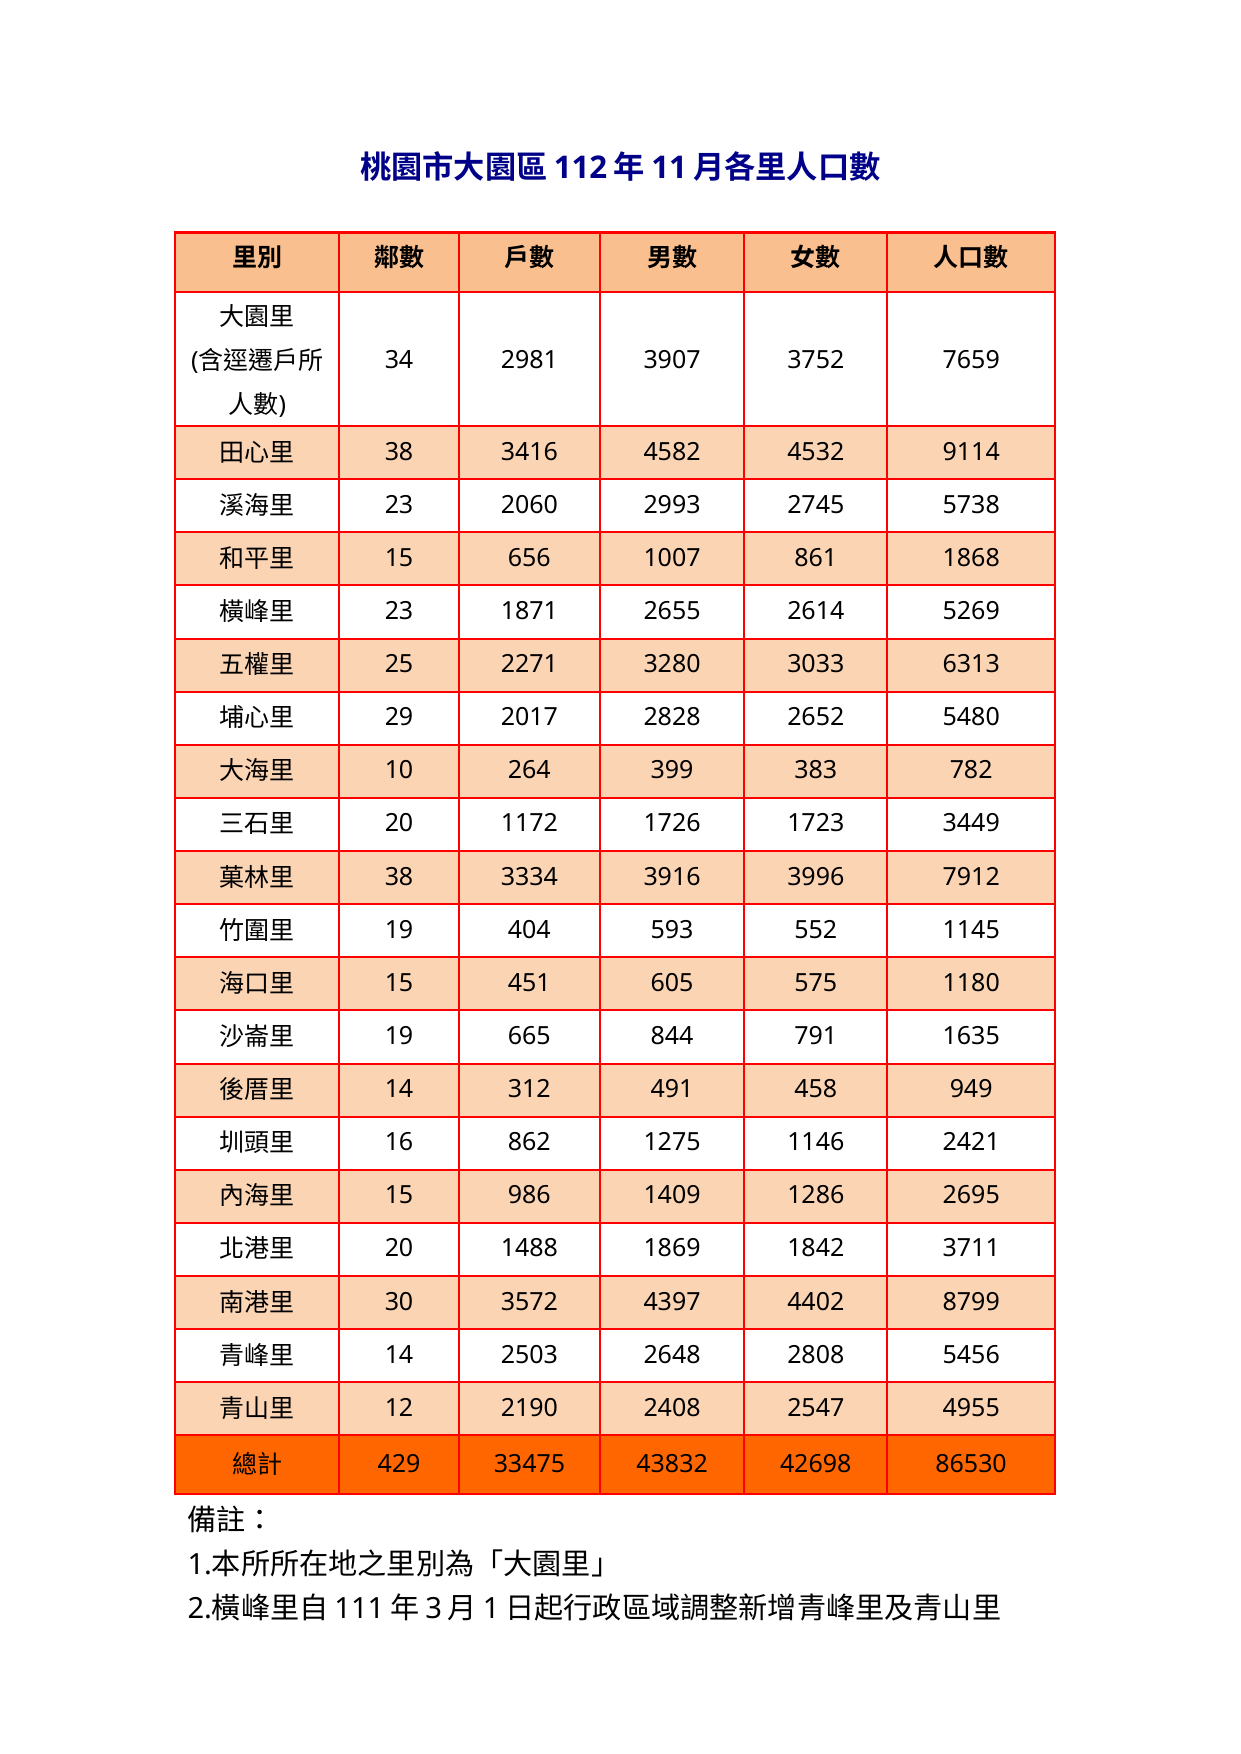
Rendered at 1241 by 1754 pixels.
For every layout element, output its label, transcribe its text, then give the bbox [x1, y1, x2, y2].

table_cell 6313 [888, 640, 1054, 691]
table_cell 3416 [460, 427, 599, 478]
table_cell 3752 [745, 293, 886, 425]
table_cell 大海里 [176, 746, 338, 797]
table_cell 29 [340, 693, 458, 744]
table_cell 後厝里 [176, 1065, 338, 1116]
table_cell 552 [745, 905, 886, 956]
table_cell 19 [340, 905, 458, 956]
table_cell 青峰里 [176, 1330, 338, 1381]
table_cell 2981 [460, 293, 599, 425]
table_cell 399 [601, 746, 743, 797]
table_cell 南港里 [176, 1277, 338, 1328]
table_cell 38 [340, 427, 458, 478]
table_cell 1145 [888, 905, 1054, 956]
table_cell 2828 [601, 693, 743, 744]
table_cell 404 [460, 905, 599, 956]
table_cell 2993 [601, 480, 743, 531]
table_cell 458 [745, 1065, 886, 1116]
table_cell 3334 [460, 852, 599, 903]
table_cell 23 [340, 586, 458, 637]
table_cell 3711 [888, 1224, 1054, 1275]
table_header 鄰數 [340, 234, 458, 291]
table_cell 3996 [745, 852, 886, 903]
table_cell 4397 [601, 1277, 743, 1328]
table_cell 3449 [888, 799, 1054, 850]
text 備註： [187, 1495, 1053, 1539]
table_cell 3916 [601, 852, 743, 903]
table_cell 25 [340, 640, 458, 691]
table_cell 1488 [460, 1224, 599, 1275]
table_cell 2695 [888, 1171, 1054, 1222]
text 1.本所所在地之里別為「大園里」 [187, 1539, 1053, 1583]
table_cell 2060 [460, 480, 599, 531]
table_cell 782 [888, 746, 1054, 797]
table_cell 5456 [888, 1330, 1054, 1381]
table_cell 和平里 [176, 533, 338, 584]
table_cell 2017 [460, 693, 599, 744]
table_cell 2190 [460, 1383, 599, 1434]
table_header 男數 [601, 234, 743, 291]
table_cell 862 [460, 1118, 599, 1169]
table_cell 949 [888, 1065, 1054, 1116]
table_cell 312 [460, 1065, 599, 1116]
text 桃園市大園區112年11月各里人口數 [187, 121, 1053, 209]
table_cell 竹圍里 [176, 905, 338, 956]
table_cell 7659 [888, 293, 1054, 425]
table_cell 16 [340, 1118, 458, 1169]
table_cell 1635 [888, 1011, 1054, 1062]
table_cell 大園里 (含逕遷戶所人數) [176, 293, 338, 425]
table_cell 451 [460, 958, 599, 1009]
table_cell 575 [745, 958, 886, 1009]
table_cell 內海里 [176, 1171, 338, 1222]
table_cell 791 [745, 1011, 886, 1062]
table_cell 1275 [601, 1118, 743, 1169]
table_header 人口數 [888, 234, 1054, 291]
table_cell 7912 [888, 852, 1054, 903]
table_cell 埔心里 [176, 693, 338, 744]
table_cell 10 [340, 746, 458, 797]
table_cell 2421 [888, 1118, 1054, 1169]
table_cell 605 [601, 958, 743, 1009]
table_cell 30 [340, 1277, 458, 1328]
table_cell 1180 [888, 958, 1054, 1009]
table_cell 1723 [745, 799, 886, 850]
table_cell 4402 [745, 1277, 886, 1328]
table_cell 2808 [745, 1330, 886, 1381]
table_cell 2745 [745, 480, 886, 531]
table_cell 3907 [601, 293, 743, 425]
table_cell 8799 [888, 1277, 1054, 1328]
table_cell 2655 [601, 586, 743, 637]
table_cell 656 [460, 533, 599, 584]
table_cell 2547 [745, 1383, 886, 1434]
table_cell 14 [340, 1330, 458, 1381]
table_cell 33475 [460, 1436, 599, 1493]
table_cell 五權里 [176, 640, 338, 691]
table_header 里別 [176, 234, 338, 291]
table_cell 4582 [601, 427, 743, 478]
table_cell 3572 [460, 1277, 599, 1328]
table_cell 9114 [888, 427, 1054, 478]
table_cell 19 [340, 1011, 458, 1062]
table_cell 264 [460, 746, 599, 797]
table_cell 1871 [460, 586, 599, 637]
table_cell 三石里 [176, 799, 338, 850]
table_cell 1007 [601, 533, 743, 584]
table_cell 溪海里 [176, 480, 338, 531]
text 2.橫峰里自111年3月1日起行政區域調整新增青峰里及青山里 [187, 1583, 1053, 1628]
table_cell 海口里 [176, 958, 338, 1009]
table_cell 4532 [745, 427, 886, 478]
table_cell 593 [601, 905, 743, 956]
table_cell 15 [340, 958, 458, 1009]
table_cell 20 [340, 799, 458, 850]
table_cell 1172 [460, 799, 599, 850]
table_cell 青山里 [176, 1383, 338, 1434]
table_cell 2408 [601, 1383, 743, 1434]
table_cell 2648 [601, 1330, 743, 1381]
table_header 女數 [745, 234, 886, 291]
table_cell 861 [745, 533, 886, 584]
table_cell 844 [601, 1011, 743, 1062]
table_cell 5738 [888, 480, 1054, 531]
table_cell 5269 [888, 586, 1054, 637]
table_cell 20 [340, 1224, 458, 1275]
table_cell 34 [340, 293, 458, 425]
table_cell 15 [340, 533, 458, 584]
table_cell 田心里 [176, 427, 338, 478]
table_cell 圳頭里 [176, 1118, 338, 1169]
table_cell 15 [340, 1171, 458, 1222]
table_cell 5480 [888, 693, 1054, 744]
table_cell 菓林里 [176, 852, 338, 903]
table_cell 1869 [601, 1224, 743, 1275]
table_cell 1726 [601, 799, 743, 850]
table_cell 1146 [745, 1118, 886, 1169]
table_cell 12 [340, 1383, 458, 1434]
table_cell 2271 [460, 640, 599, 691]
table_cell 北港里 [176, 1224, 338, 1275]
table_cell 1842 [745, 1224, 886, 1275]
table_cell 2503 [460, 1330, 599, 1381]
table_cell 1868 [888, 533, 1054, 584]
table_cell 38 [340, 852, 458, 903]
table_cell 383 [745, 746, 886, 797]
table_cell 43832 [601, 1436, 743, 1493]
table_cell 491 [601, 1065, 743, 1116]
table_cell 23 [340, 480, 458, 531]
table_cell 沙崙里 [176, 1011, 338, 1062]
table_cell 665 [460, 1011, 599, 1062]
table_cell 14 [340, 1065, 458, 1116]
table_cell 429 [340, 1436, 458, 1493]
table_cell 3280 [601, 640, 743, 691]
table_cell 1286 [745, 1171, 886, 1222]
table_cell 986 [460, 1171, 599, 1222]
table_cell 2614 [745, 586, 886, 637]
table_cell 42698 [745, 1436, 886, 1493]
table_cell 2652 [745, 693, 886, 744]
table_cell 4955 [888, 1383, 1054, 1434]
table_cell 86530 [888, 1436, 1054, 1493]
table_cell 總計 [176, 1436, 338, 1493]
table_header 戶數 [460, 234, 599, 291]
table_cell 1409 [601, 1171, 743, 1222]
table_cell 橫峰里 [176, 586, 338, 637]
table_cell 3033 [745, 640, 886, 691]
